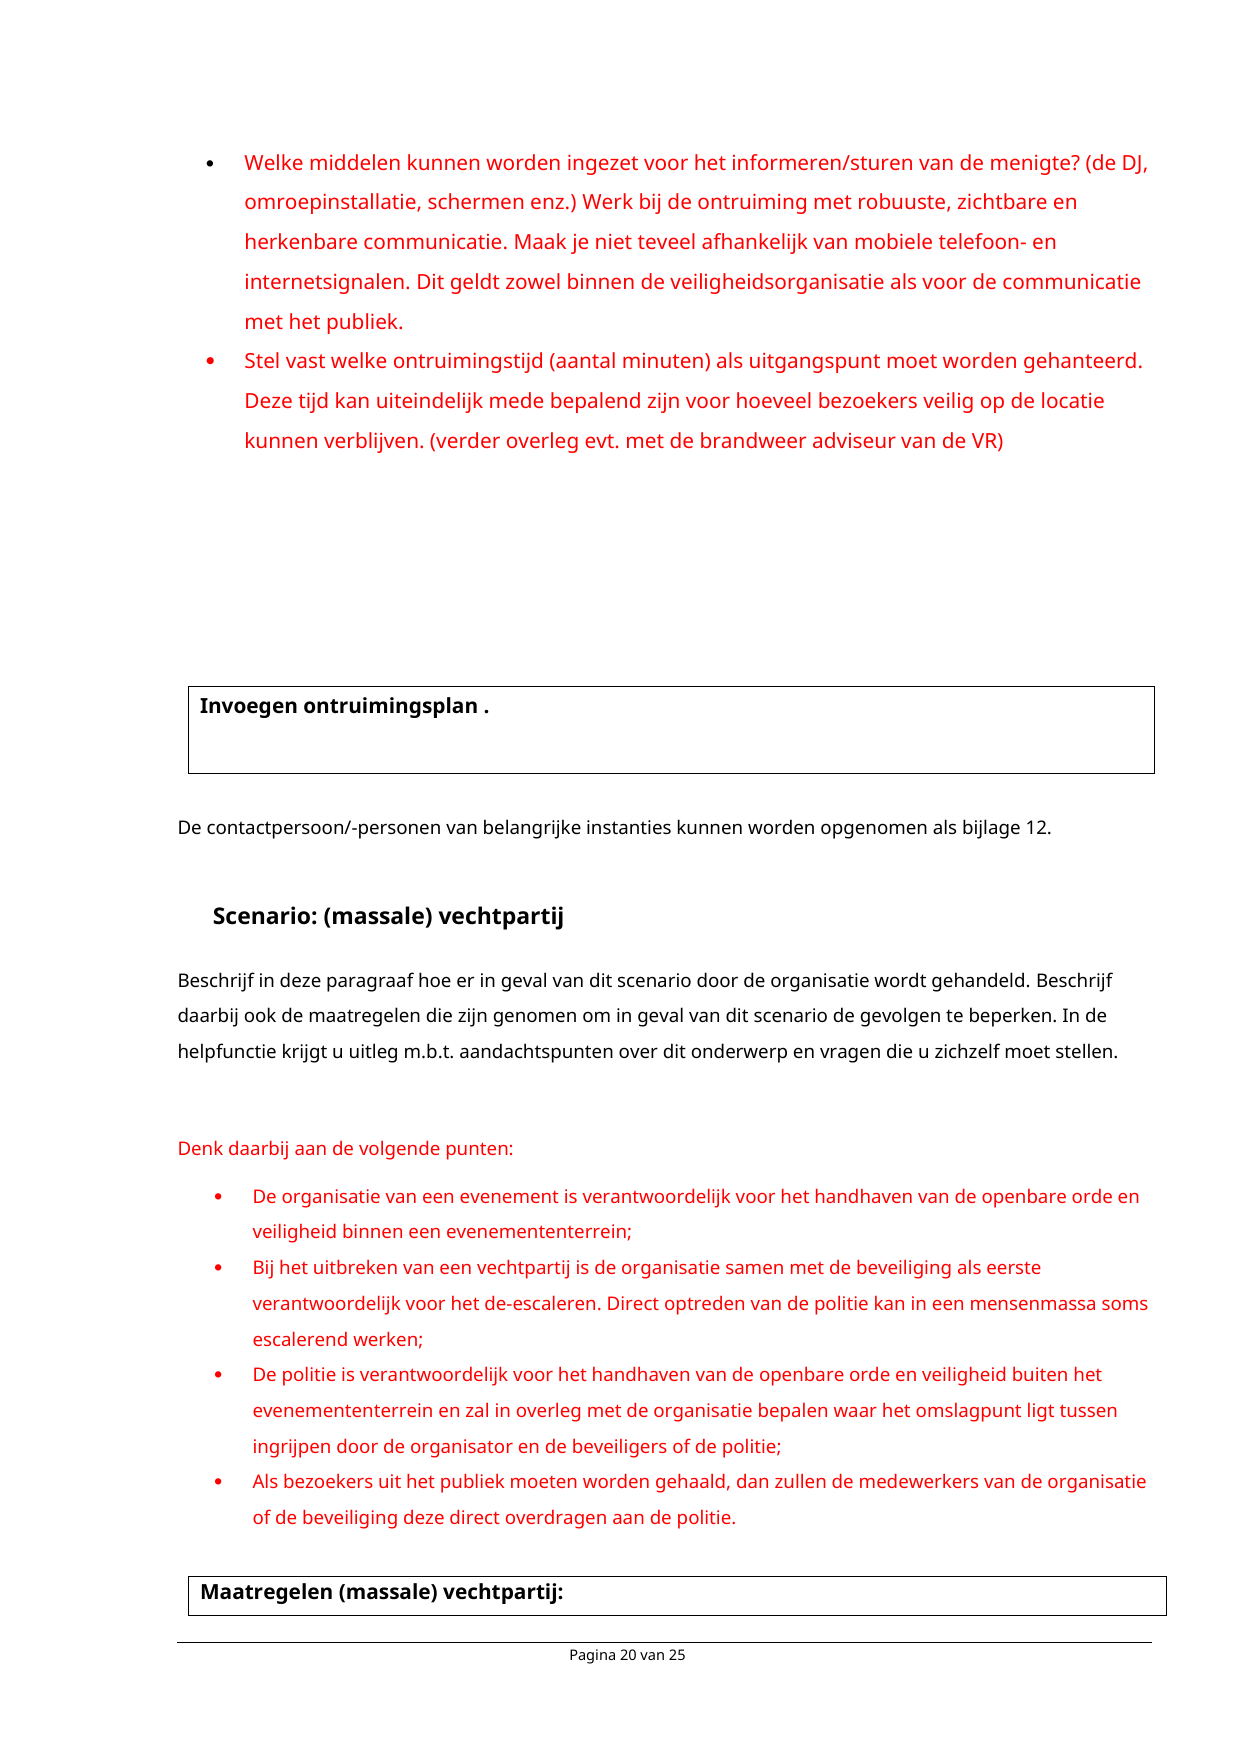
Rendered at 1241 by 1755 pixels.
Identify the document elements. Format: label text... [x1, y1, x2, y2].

list Welke middelen kunnen worden ingezet voor het informeren/sturen van de menigte? (de DJ, omroepinstallatie, schermen enz.) Werk bij de ontruiming met robuuste, zichtbare en herkenbare communicatie. Maak je niet teveel afhankelijk van mobiele telefoon- en internetsignalen. Dit geldt zowel binnen de veiligheidsorganisatie als voor de communicatie met het publiek. [207, 148, 1152, 335]
list Als bezoekers uit het publiek moeten worden gehaald, dan zullen de medewerkers van de organisatie of de beveiliging deze direct overdragen aan de politie. [215, 1469, 1152, 1530]
subtitle Scenario: (massale) vechtpartij [213, 900, 1152, 931]
text Denk daarbij aan de volgende punten: [177, 1135, 1152, 1160]
text De contactpersoon/-personen van belangrijke instanties kunnen worden opgenomen als bijlage 12. [177, 814, 1152, 839]
list Stel vast welke ontruimingstijd (aantal minuten) als uitgangspunt moet worden gehanteerd. Deze tijd kan uiteindelijk mede bepalend zijn voor hoeveel bezoekers veilig op de locatie kunnen verblijven. (verder overleg evt. met de brandweer adviseur van de VR) [207, 347, 1152, 455]
table_header Maatregelen (massale) vechtpartij: [189, 1577, 1166, 1615]
list Bij het uitbreken van een vechtpartij is de organisatie samen met de beveiliging als eerste verantwoordelijk voor het de-escaleren. Direct optreden van de politie kan in een mensenmassa soms escalerend werken; [215, 1254, 1152, 1351]
list De politie is verantwoordelijk voor het handhaven van de openbare orde en veiligheid buiten het evenemententerrein en zal in overleg met de organisatie bepalen waar het omslagpunt ligt tussen ingrijpen door de organisator en de beveiligers of de politie; [215, 1362, 1152, 1459]
list De organisatie van een evenement is verantwoordelijk voor het handhaven van de openbare orde en veiligheid binnen een evenemententerrein; [215, 1183, 1152, 1244]
text Beschrijf in deze paragraaf hoe er in geval van dit scenario door de organisatie wordt gehandeld. Beschrijf daarbij ook de maatregelen die zijn genomen om in geval van dit scenario de gevolgen te beperken. In de helpfunctie krijgt u uitleg m.b.t. aandachtspunten over dit onderwerp en vragen die u zichzelf moet stellen. [177, 967, 1152, 1064]
table_header Invoegen ontruimingsplan . [189, 687, 1154, 773]
